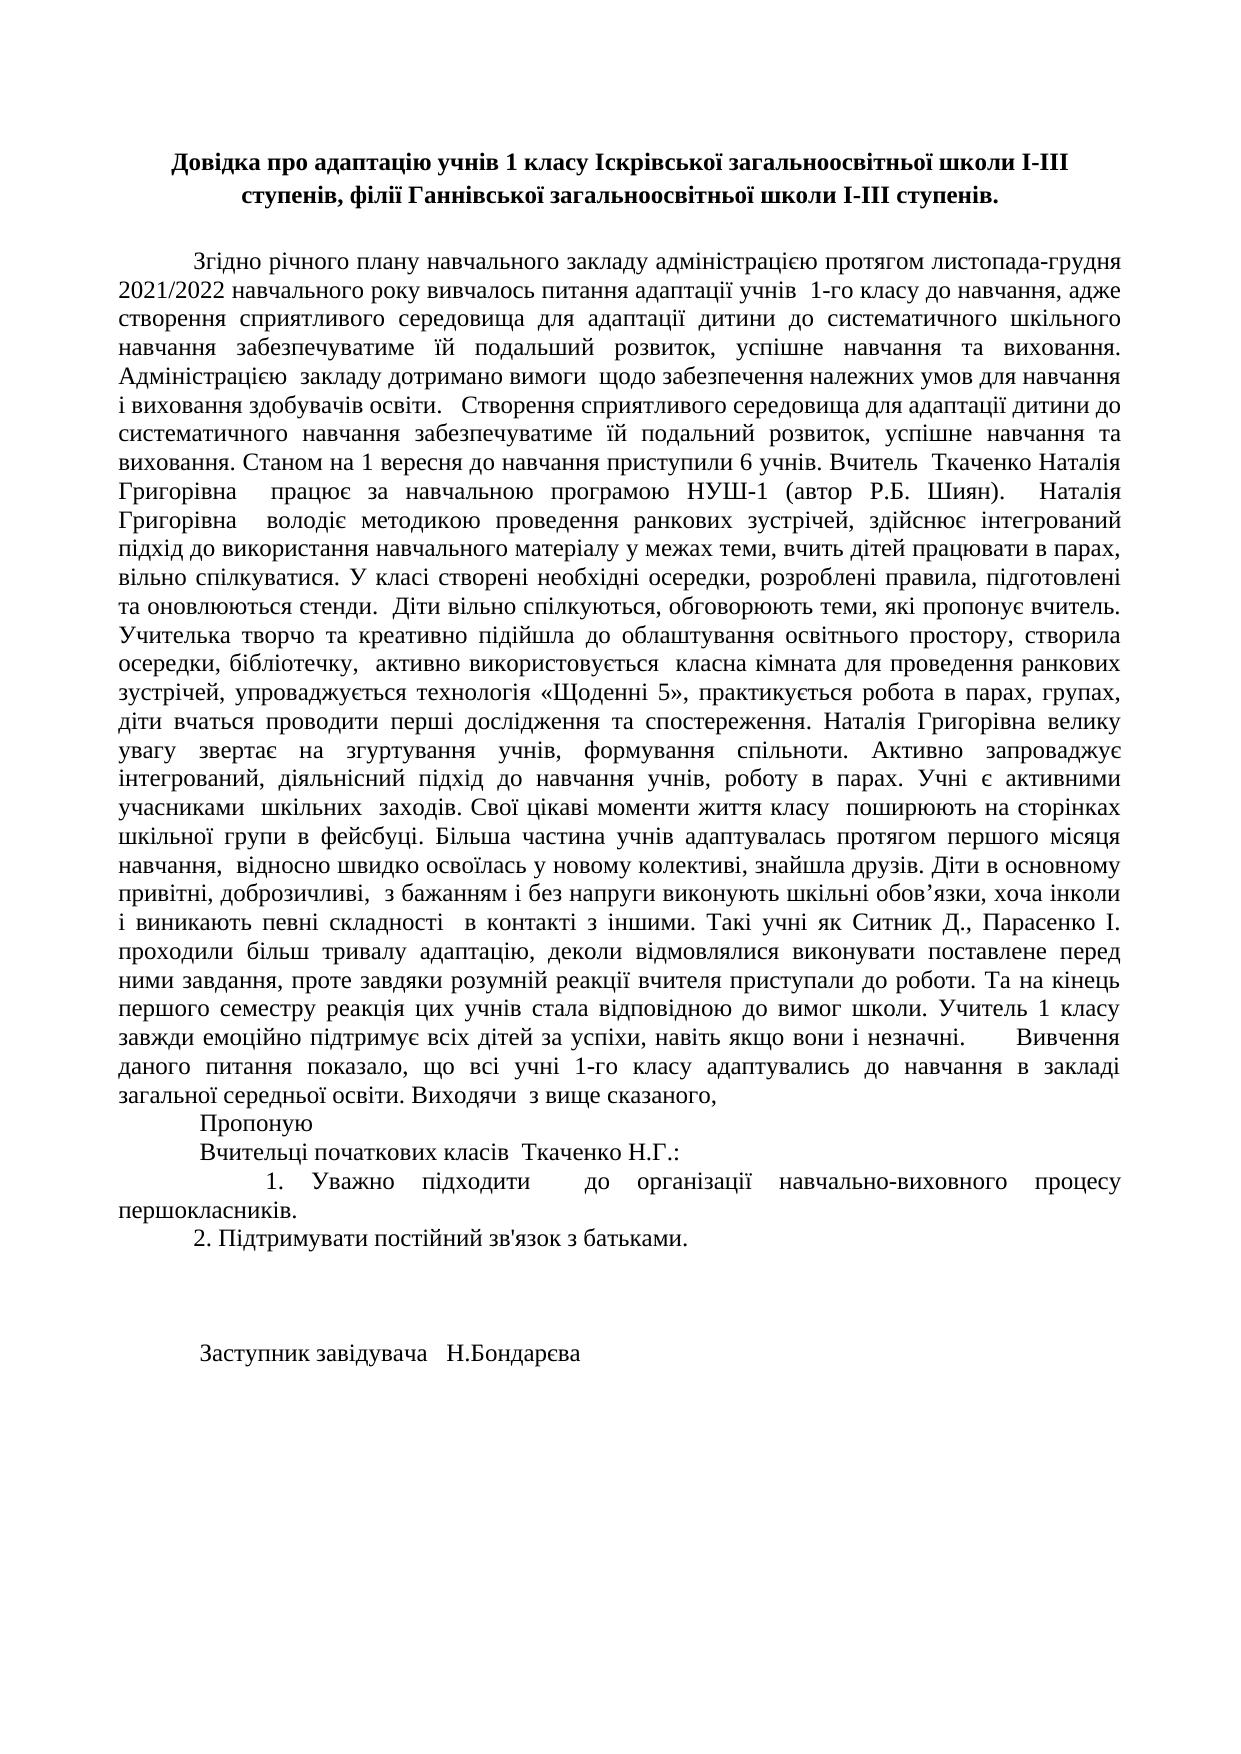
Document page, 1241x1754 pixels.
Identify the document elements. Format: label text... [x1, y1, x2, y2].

text Згідно річного плану навчального закладу адміністрацією протягом листопада-грудня 2021/2022 навчального року вивчалось питання адаптації учнів 1-го класу до навчання, адже створення сприятливого середовища для адаптації дитини до систематичного шкільного навчання забезпечуватиме їй подальший розвиток, успішне навчання та виховання. Адміністрацією закладу дотримано вимоги щодо забезпечення належних умов для навчання і виховання здобувачів освіти. Створення сприятливого середовища для адаптації дитини до систематичного навчання забезпечуватиме їй подальний розвиток, успішне навчання та виховання. Станом на 1 вересня до навчання приступили 6 учнів. Вчитель Ткаченко Наталія Григорівна працює за навчальною програмою НУШ-1 (автор Р.Б. Шиян). Наталія Григорівна володіє методикою проведення ранкових зустрічей, здійснює інтегрований підхід до використання навчального матеріалу у межах теми, вчить дітей працювати в парах, вільно спілкуватися. У класі створені необхідні осередки, розроблені правила, підготовлені та оновлюються стенди. Діти вільно спілкуються, обговорюють теми, які пропонує вчитель. Учителька творчо та креативно підійшла до облаштування освітнього простору, створила осередки, бібліотечку, активно використовується класна кімната для проведення ранкових зустрічей, упроваджується технологія «Щоденні 5», практикується робота в парах, групах, діти вчаться проводити перші дослідження та спостереження. Наталія Григорівна велику увагу звертає на згуртування учнів, формування спільноти. Активно запроваджує інтегрований, діяльнісний підхід до навчання учнів, роботу в парах. Учні є активними учасниками шкільних заходів. Свої цікаві моменти життя класу поширюють на сторінках шкільної групи в фейсбуці. Більша частина учнів адаптувалась протягом першого місяця навчання, відносно швидко освоїлась у новому колективі, знайшла друзів. Діти в основному привітні, доброзичливі, з бажанням і без напруги виконують шкільні обов’язки, хоча інколи і виникають певні складності в контакті з іншими. Такі учні як Ситник Д., Парасенко І. проходили більш тривалу адаптацію, деколи відмовлялися виконувати поставлене перед ними завдання, проте завдяки розумній реакції вчителя приступали до роботи. Та на кінець першого семестру реакція цих учнів стала відповідною до вимог школи. Учитель 1 класу завжди емоційно підтримує всіх дітей за успіхи, навіть якщо вони і незначні. Вивчення даного питання показало, що всі учні 1-го класу адаптувались до навчання в закладі загальної середньої освіти. Виходячи з вище сказаного, [118, 246, 1122, 1108]
text Вчительці початкових класів Ткаченко Н.Г.: [118, 1137, 1122, 1166]
text Довідка про адаптацію учнів 1 класу Іскрівської загальноосвітньої школи І-ІІІ ступенів, філії Ганнівської загальноосвітньої школи І-ІІІ ступенів. [118, 147, 1122, 209]
text Пропоную [118, 1108, 1122, 1137]
text 1. Уважно підходити до організації навчально-виховного процесу першокласників. [118, 1166, 1122, 1223]
text Заступник завідувача Н.Бондарєва [118, 1338, 1122, 1367]
text 2. Підтримувати постійний зв'язок з батьками. [118, 1223, 1122, 1252]
